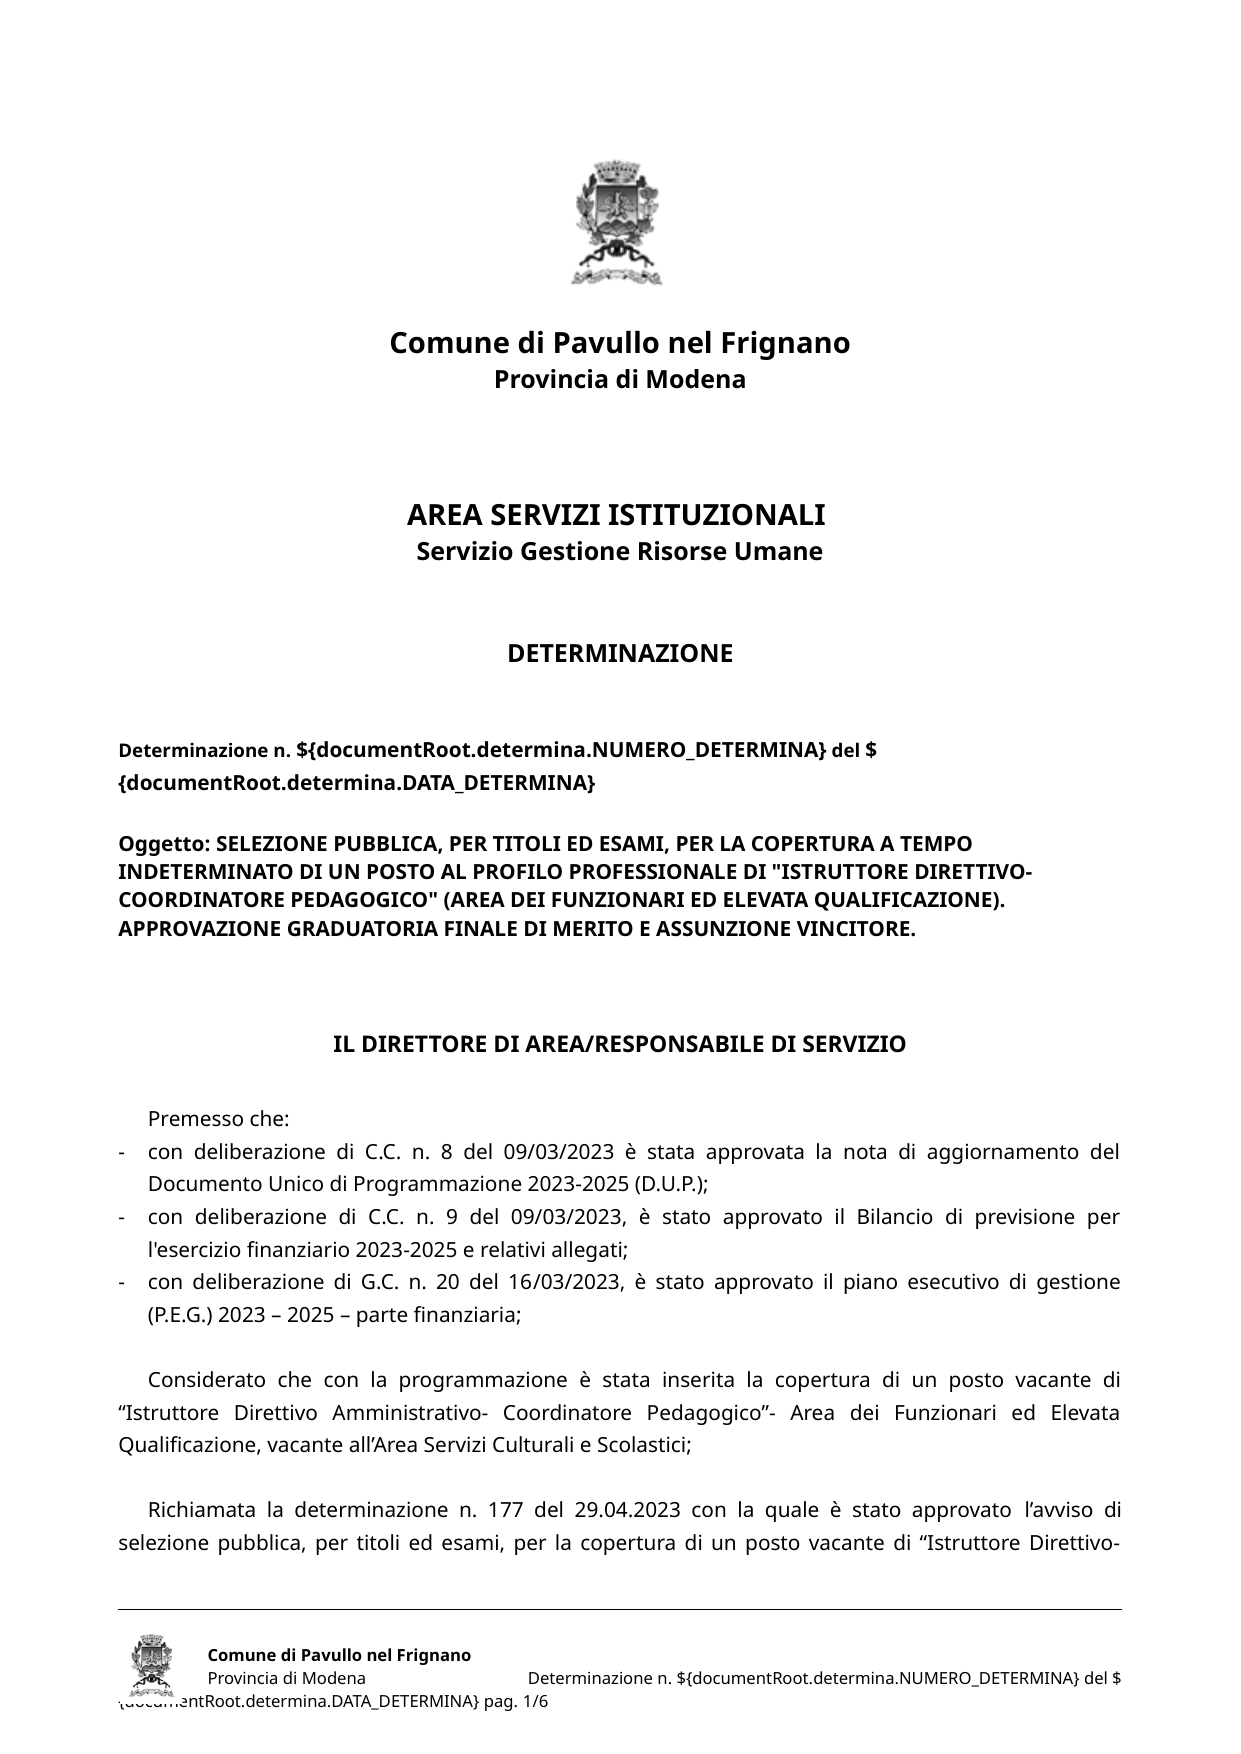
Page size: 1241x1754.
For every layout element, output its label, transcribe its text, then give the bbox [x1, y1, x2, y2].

text Oggetto: SELEZIONE PUBBLICA, PER TITOLI ED ESAMI, PER LA COPERTURA A TEMPO INDETERMINATO DI UN POSTO AL PROFILO PROFESSIONALE DI "ISTRUTTORE DIRETTIVO- COORDINATORE PEDAGOGICO" (AREA DEI FUNZIONARI ED ELEVATA QUALIFICAZIONE). APPROVAZIONE GRADUATORIA FINALE DI MERITO E ASSUNZIONE VINCITORE. [118, 829, 1122, 971]
text AREA SERVIZI ISTITUZIONALI [118, 494, 1122, 533]
text DETERMINAZIONE [118, 636, 1122, 670]
list con deliberazione di C.C. n. 8 del 09/03/2023 è stata approvata la nota di aggiornamento del Documento Unico di Programmazione 2023-2025 (D.U.P.); [118, 1137, 1122, 1198]
text Richiamata la determinazione n. 177 del 29.04.2023 con la quale è stato approvato l’avviso di selezione pubblica, per titoli ed esami, per la copertura di un posto vacante di “Istruttore Direttivo- [118, 1496, 1122, 1557]
text Premesso che: [118, 1104, 1122, 1133]
picture [120, 1631, 183, 1704]
list con deliberazione di C.C. n. 9 del 09/03/2023, è stato approvato il Bilancio di previsione per l'esercizio finanziario 2023-2025 e relativi allegati; [118, 1202, 1122, 1263]
list con deliberazione di G.C. n. 20 del 16/03/2023, è stato approvato il piano esecutivo di gestione (P.E.G.) 2023 – 2025 – parte finanziaria; [118, 1267, 1122, 1328]
text Servizio Gestione Risorse Umane [118, 533, 1122, 568]
text Determinazione n. ${documentRoot.determina.NUMERO_DETERMINA} del ${documentRoot.determina.DATA_DETERMINA} [118, 735, 1122, 796]
text IL DIRETTORE DI AREA/RESPONSABILE DI SERVIZIO [118, 1028, 1122, 1059]
text Considerato che con la programmazione è stata inserita la copertura di un posto vacante di “Istruttore Direttivo Amministrativo- Coordinatore Pedagogico”- Area dei Funzionari ed Elevata Qualificazione, vacante all’Area Servizi Culturali e Scolastici; [118, 1365, 1122, 1459]
picture [546, 152, 695, 289]
